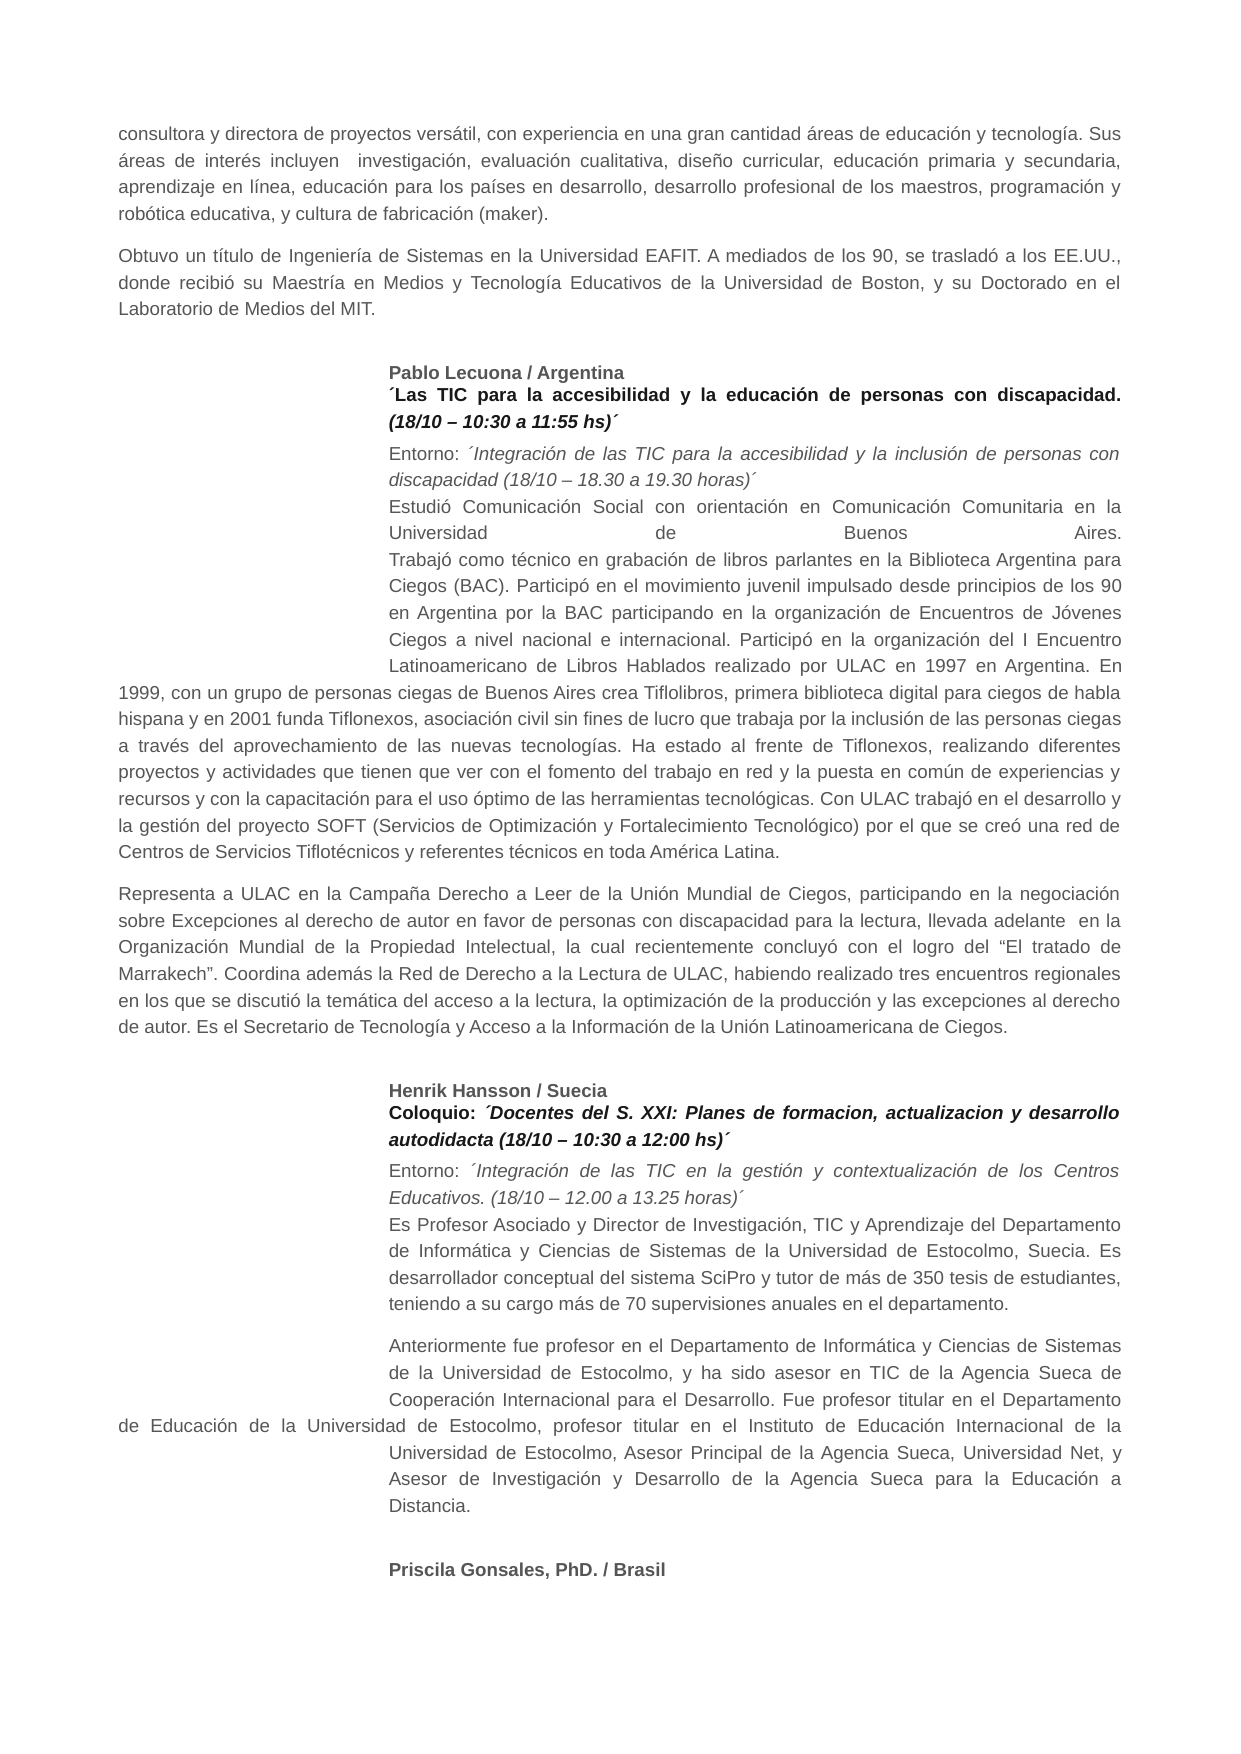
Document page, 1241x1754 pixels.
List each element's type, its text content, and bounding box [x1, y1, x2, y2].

text Anteriormente fue profesor en el Departamento de Informática y Ciencias de Sistemas de la Universidad de Estocolmo, y ha sido asesor en TIC de la Agencia Sueca de Cooperación Internacional para el Desarrollo. Fue profesor titular en el Departamento de Educación de la Universidad de Estocolmo, profesor titular en el Instituto de Educación Internacional de la Universidad de Estocolmo, Asesor Principal de la Agencia Sueca, Universidad Net, y Asesor de Investigación y Desarrollo de la Agencia Sueca para la Educación a Distancia. [118, 1330, 1122, 1516]
text Representa a ULAC en la Campaña Derecho a Leer de la Unión Mundial de Ciegos, participando en la negociación sobre Excepciones al derecho de autor en favor de personas con discapacidad para la lectura, llevada adelante en la Organización Mundial de la Propiedad Intelectual, la cual recientemente concluyó con el logro del “El tratado de Marrakech”. Coordina además la Red de Derecho a la Lectura de ULAC, habiendo realizado tres encuentros regionales en los que se discutió la temática del acceso a la lectura, la optimización de la producción y las excepciones al derecho de autor. Es el Secretario de Tecnología y Acceso a la Información de la Unión Latinoamericana de Ciegos. [118, 878, 1122, 1037]
text Priscila Gonsales, PhD. / Brasil [118, 1554, 1122, 1580]
text Estudió Comunicación Social con orientación en Comunicación Comunitaria en la Universidad de Buenos Aires. Trabajó como técnico en grabación de libros parlantes en la Biblioteca Argentina para Ciegos (BAC). Participó en el movimiento juvenil impulsado desde principios de los 90 en Argentina por la BAC participando en la organización de Encuentros de Jóvenes Ciegos a nivel nacional e internacional. Participó en la organización del I Encuentro Latinoamericano de Libros Hablados realizado por ULAC en 1997 en Argentina. En 1999, con un grupo de personas ciegas de Buenos Aires crea Tiflolibros, primera biblioteca digital para ciegos de habla hispana y en 2001 funda Tiflonexos, asociación civil sin fines de lucro que trabaja por la inclusión de las personas ciegas a través del aprovechamiento de las nuevas tecnologías. Ha estado al frente de Tiflonexos, realizando diferentes proyectos y actividades que tienen que ver con el fomento del trabajo en red y la puesta en común de experiencias y recursos y con la capacitación para el uso óptimo de las herramientas tecnológicas. Con ULAC trabajó en el desarrollo y la gestión del proyecto SOFT (Servicios de Optimización y Fortalecimiento Tecnológico) por el que se creó una red de Centros de Servicios Tiflotécnicos y referentes técnicos en toda América Latina. [118, 491, 1122, 862]
subtitle ´Las TIC para la accesibilidad y la educación de personas con discapacidad. (18/10 – 10:30 a 11:55 hs)´ [118, 384, 1122, 432]
text Henrik Hansson / Suecia [118, 1075, 1122, 1102]
text consultora y directora de proyectos versátil, con experiencia en una gran cantidad áreas de educación y tecnología. Sus áreas de interés incluyen investigación, evaluación cualitativa, diseño curricular, educación primaria y secundaria, aprendizaje en línea, educación para los países en desarrollo, desarrollo profesional de los maestros, programación y robótica educativa, y cultura de fabricación (maker). [118, 118, 1122, 224]
text Pablo Lecuona / Argentina [118, 357, 1122, 384]
text Es Profesor Asociado y Director de Investigación, TIC y Aprendizaje del Departamento de Informática y Ciencias de Sistemas de la Universidad de Estocolmo, Suecia. Es desarrollador conceptual del sistema SciPro y tutor de más de 350 tesis de estudiantes, teniendo a su cargo más de 70 supervisiones anuales en el departamento. [118, 1208, 1122, 1315]
text Obtuvo un título de Ingeniería de Sistemas en la Universidad EAFIT. A mediados de los 90, se trasladó a los EE.UU., donde recibió su Maestría en Medios y Tecnología Educativos de la Universidad de Boston, y su Doctorado en el Laboratorio de Medios del MIT. [118, 240, 1122, 320]
text Entorno: ´Integración de las TIC en la gestión y contextualización de los Centros Educativos. (18/10 – 12.00 a 13.25 horas)´ [118, 1155, 1122, 1208]
text Entorno: ´Integración de las TIC para la accesibilidad y la inclusión de personas con discapacidad (18/10 – 18.30 a 19.30 horas)´ [118, 437, 1122, 491]
subtitle Coloquio: ´Docentes del S. XXI: Planes de formacion, actualizacion y desarrollo autodidacta (18/10 – 10:30 a 12:00 hs)´ [118, 1102, 1122, 1150]
